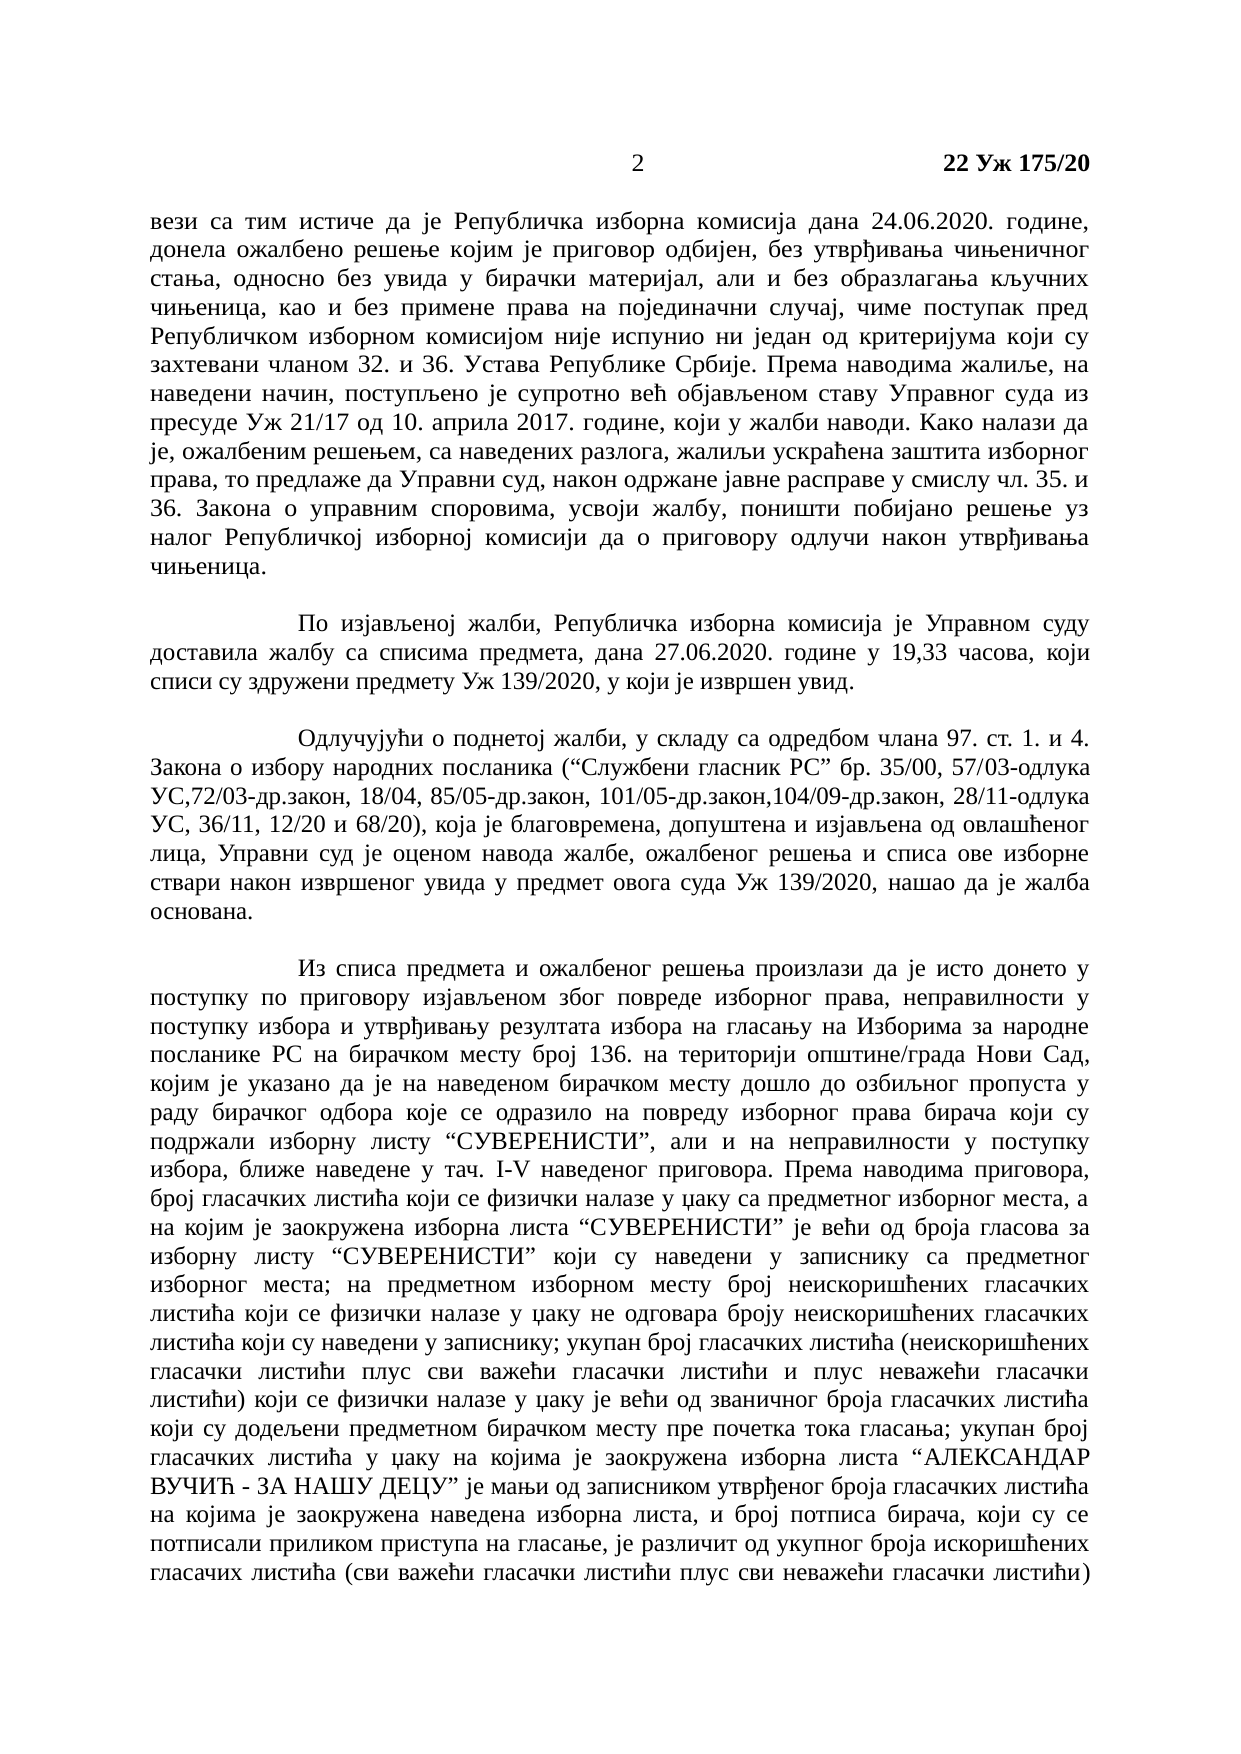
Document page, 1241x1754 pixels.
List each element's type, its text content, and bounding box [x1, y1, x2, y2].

text Из списа предмета и ожалбеног решења произлази да је исто донето у поступку по приговору изјављеном због повреде изборног права, неправилности у поступку избора и утврђивању резултата избора на гласању на Изборима за народне посланике РС на бирачком месту број 136. на територији општине/града Нови Сад, којим је указано да је на наведеном бирачком месту дошло до озбиљног пропуста у раду бирачког одбора које се одразило на повреду изборног права бирача који су подржали изборну листу “СУВЕРЕНИСТИ”, али и на неправилности у поступку избора, ближе наведене у тач. I-V наведеног приговора. Према наводима приговора, број гласачких листића који се физички налазе у џаку са предметног изборног места, а на којим је заокружена изборна листа “СУВЕРЕНИСТИ” је већи од броја гласова за изборну листу “СУВЕРЕНИСТИ” који су наведени у записнику са предметног изборног места; на предметном изборном месту број неискоришћених гласачких листића који се физички налазе у џаку не одговара броју неискоришћених гласачких листића који су наведени у записнику; укупан број гласачких листића (неискоришћених гласачки листићи плус сви важећи гласачки листићи и плус неважећи гласачки листићи) који се физички налазе у џаку је већи од званичног броја гласачких листића који су додељени предметном бирачком месту пре почетка тока гласања; укупан број гласачких листића у џаку на којима је заокружена изборна листа “АЛЕКСАНДАР ВУЧИЋ - ЗА НАШУ ДЕЦУ” је мањи од записником утврђеног броја гласачких листића на којима је заокружена наведена изборна листа, и број потписа бирача, који су се потписали приликом приступа на гласање, је различит од укупног броја искоришћених гласачих листића (сви важећи гласачки листићи плус сви неважећи гласачки листићи) [150, 953, 1090, 1586]
text По изјављеној жалби, Републичка изборна комисија је Управном суду доставила жалбу са списима предмета, дана 27.06.2020. године у 19,33 часова, који списи су здружени предмету Уж 139/2020, у који је извршен увид. [150, 608, 1090, 694]
text вези са тим истиче да је Републичка изборна комисија дана 24.06.2020. године, донела ожалбено решење којим је приговор одбијен, без утврђивања чињеничног стања, односно без увида у бирачки материјал, али и без образлагања кључних чињеница, као и без примене права на појединачни случај, чиме поступак пред Републичком изборном комисијом није испунио ни један од критеријума који су захтевани чланом 32. и 36. Устава Републике Србије. Према наводима жалиље, на наведени начин, поступљено је супротно већ објављеном ставу Управног суда из пресуде Уж 21/17 од 10. априла 2017. године, који у жалби наводи. Како налази да је, ожалбеним решењем, са наведених разлога, жалиљи ускраћена заштита изборног права, то предлаже да Управни суд, након одржане јавне расправе у смислу чл. 35. и 36. Закона о управним споровима, усвоји жалбу, поништи побијано решење уз налог Републичкој изборној комисији да о приговору одлучи након утврђивања чињеница. [150, 206, 1090, 579]
text Одлучујући о поднетој жалби, у складу са одредбом члана 97. ст. 1. и 4. Закона о избору народних посланика (“Службени гласник РС” бр. 35/00, 57/03-одлука УС,72/03-др.закон, 18/04, 85/05-др.закон, 101/05-др.закон,104/09-др.закон, 28/11-одлука УС, 36/11, 12/20 и 68/20), која је благовремена, допуштена и изјављена од овлашћеног лица, Управни суд је оценом навода жалбе, ожалбеног решења и списа ове изборне ствари након извршеног увида у предмет овога суда Уж 139/2020, нашао да је жалба основана. [150, 723, 1090, 924]
